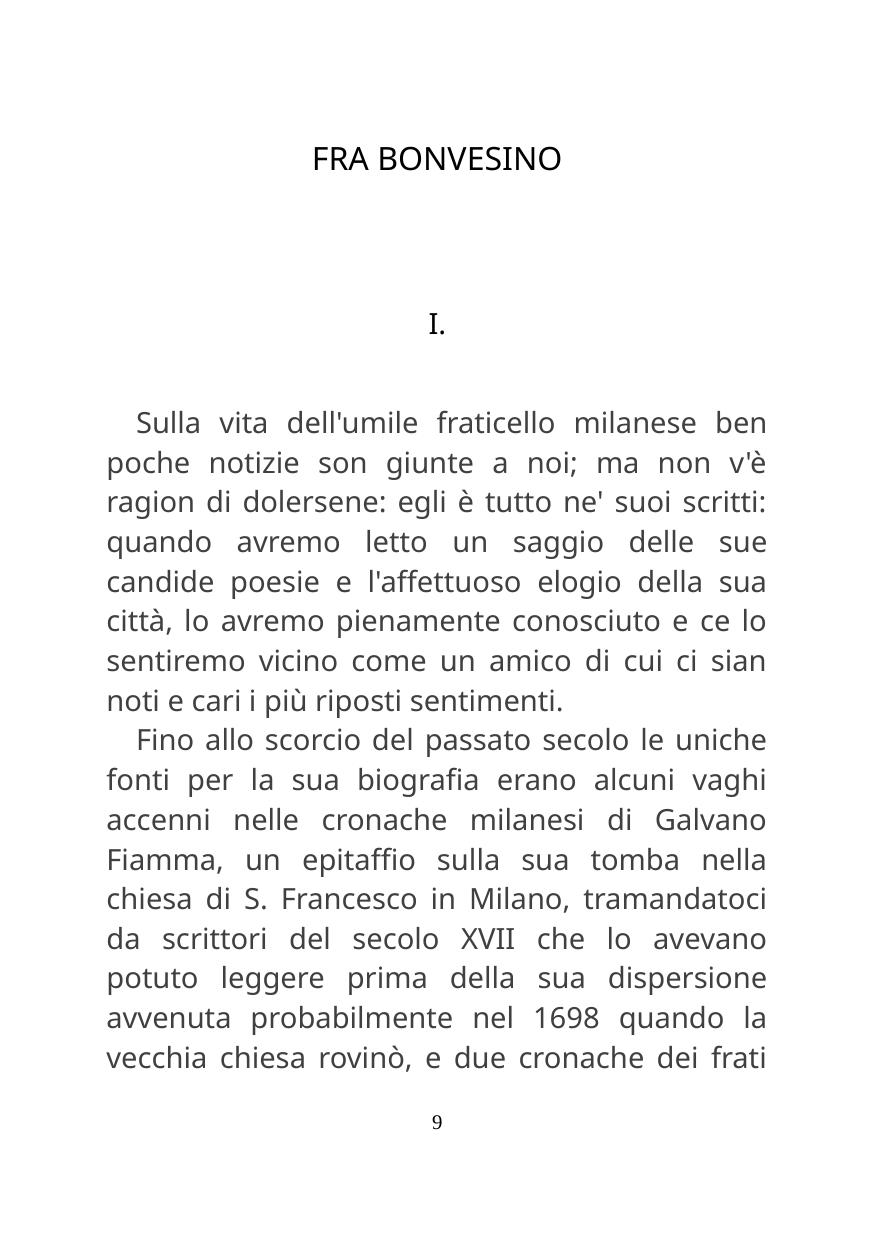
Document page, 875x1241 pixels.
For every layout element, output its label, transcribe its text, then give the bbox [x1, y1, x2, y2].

text Sulla vita dell'umile fraticello milanese ben poche notizie son giunte a noi; ma non v'è ragion di dolersene: egli è tutto ne' suoi scritti: quando avremo letto un saggio delle sue candide poesie e l'affettuoso elogio della sua città, lo avremo pienamente conosciuto e ce lo sentiremo vicino come un amico di cui ci sian noti e cari i più riposti sentimenti. [106, 402, 768, 720]
subtitle FRA BONVESINO [106, 136, 768, 179]
subtitle I. [106, 303, 768, 343]
text Fino allo scorcio del passato secolo le uniche fonti per la sua biografia erano alcuni vaghi accenni nelle cronache milanesi di Galvano Fiamma, un epitaffio sulla sua tomba nella chiesa di S. Francesco in Milano, tramandatoci da scrittori del secolo XVII che lo avevano potuto leggere prima della sua dispersione avvenuta probabilmente nel 1698 quando la vecchia chiesa rovinò, e due cronache dei frati [106, 720, 768, 1077]
